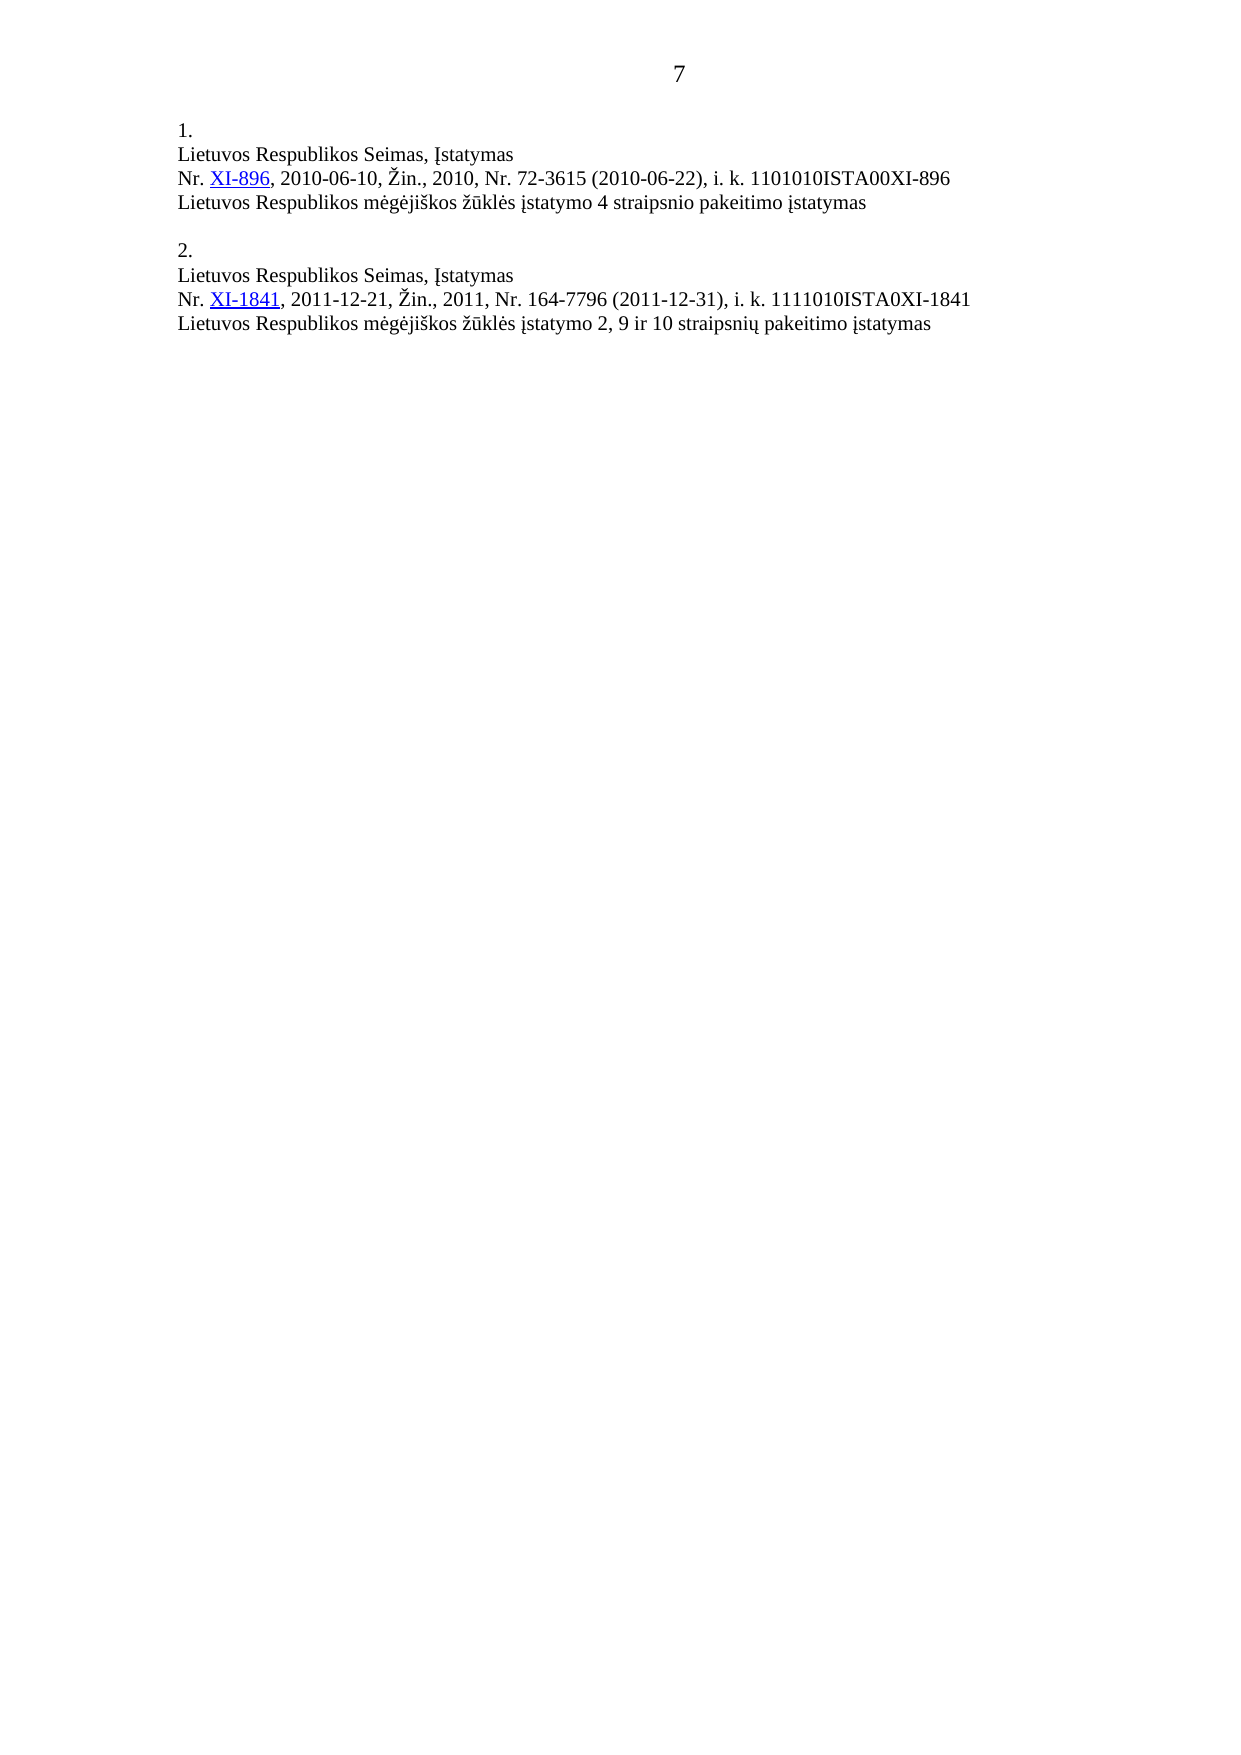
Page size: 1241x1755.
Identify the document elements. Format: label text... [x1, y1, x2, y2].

text Nr. XI-1841, 2011-12-21, Žin., 2011, Nr. 164-7796 (2011-12-31), i. k. 1111010ISTA0XI-1841 [177, 287, 1181, 311]
text 2. [177, 238, 1181, 262]
text Lietuvos Respublikos mėgėjiškos žūklės įstatymo 2, 9 ir 10 straipsnių pakeitimo įstatymas [177, 311, 1181, 335]
text Lietuvos Respublikos mėgėjiškos žūklės įstatymo 4 straipsnio pakeitimo įstatymas [177, 190, 1181, 214]
text Lietuvos Respublikos Seimas, Įstatymas [177, 142, 1181, 166]
text 1. [177, 118, 1181, 142]
text Lietuvos Respublikos Seimas, Įstatymas [177, 262, 1181, 287]
text Nr. XI-896, 2010-06-10, Žin., 2010, Nr. 72-3615 (2010-06-22), i. k. 1101010ISTA00XI-896 [177, 166, 1181, 190]
